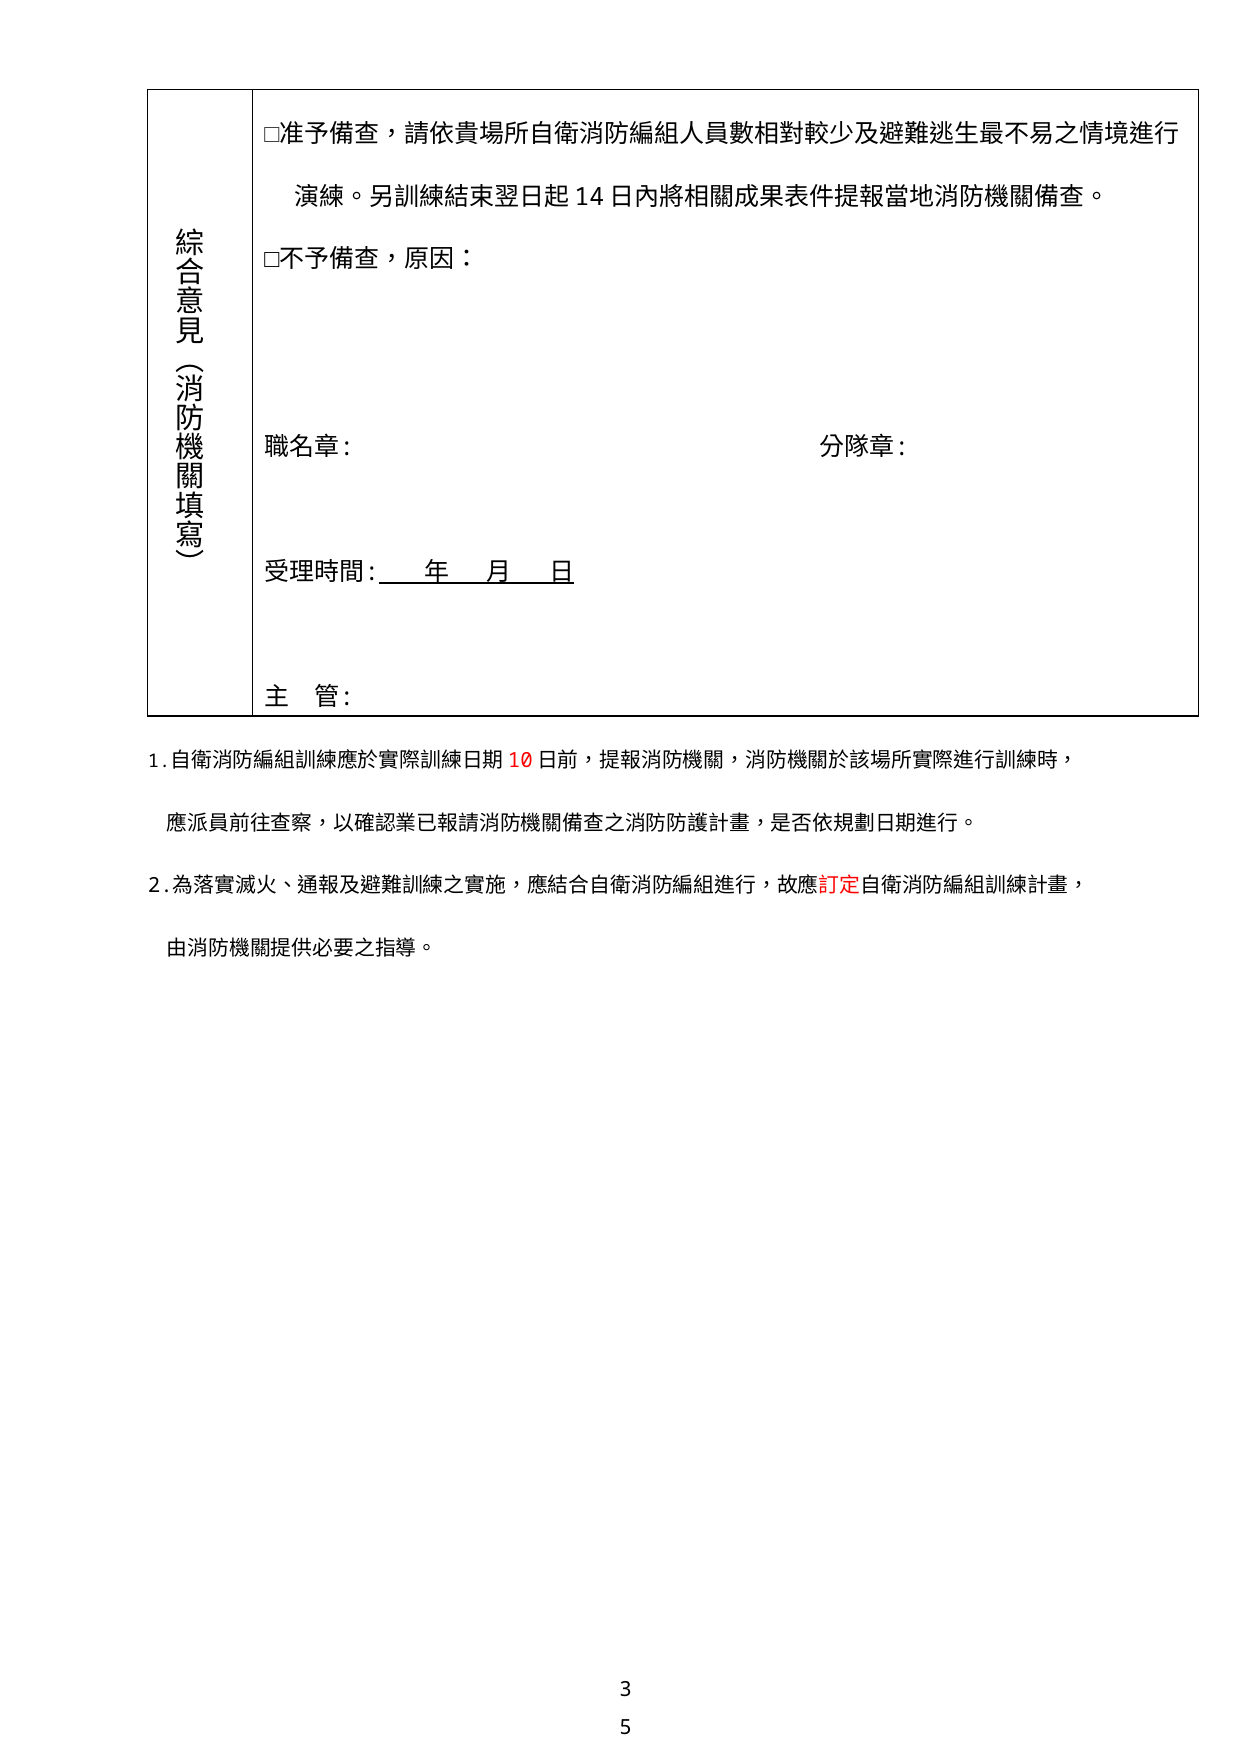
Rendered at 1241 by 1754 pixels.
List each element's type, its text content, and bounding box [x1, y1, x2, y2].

text 1.自衛消防編組訓練應於實際訓練日期10日前，提報消防機關，消防機關於該場所實際進行訓練時，應派員前往查察，以確認業已報請消防機關備查之消防防護計畫，是否依規劃日期進行。 [148, 717, 1093, 842]
table_header 綜合意見（消防機關填寫） [148, 90, 252, 715]
table_header □准予備查，請依貴場所自衛消防編組人員數相對較少及避難逃生最不易之情境進行演練。另訓練結束翌日起14日內將相關成果表件提報當地消防機關備查。 □不予備查，原因： 職名章: 分隊章: 受理時間: 年 月 日 主 管: [253, 90, 1198, 715]
text 2.為落實滅火、通報及避難訓練之實施，應結合自衛消防編組進行，故應訂定自衛消防編組訓練計畫，由消防機關提供必要之指導。 [148, 842, 1093, 967]
